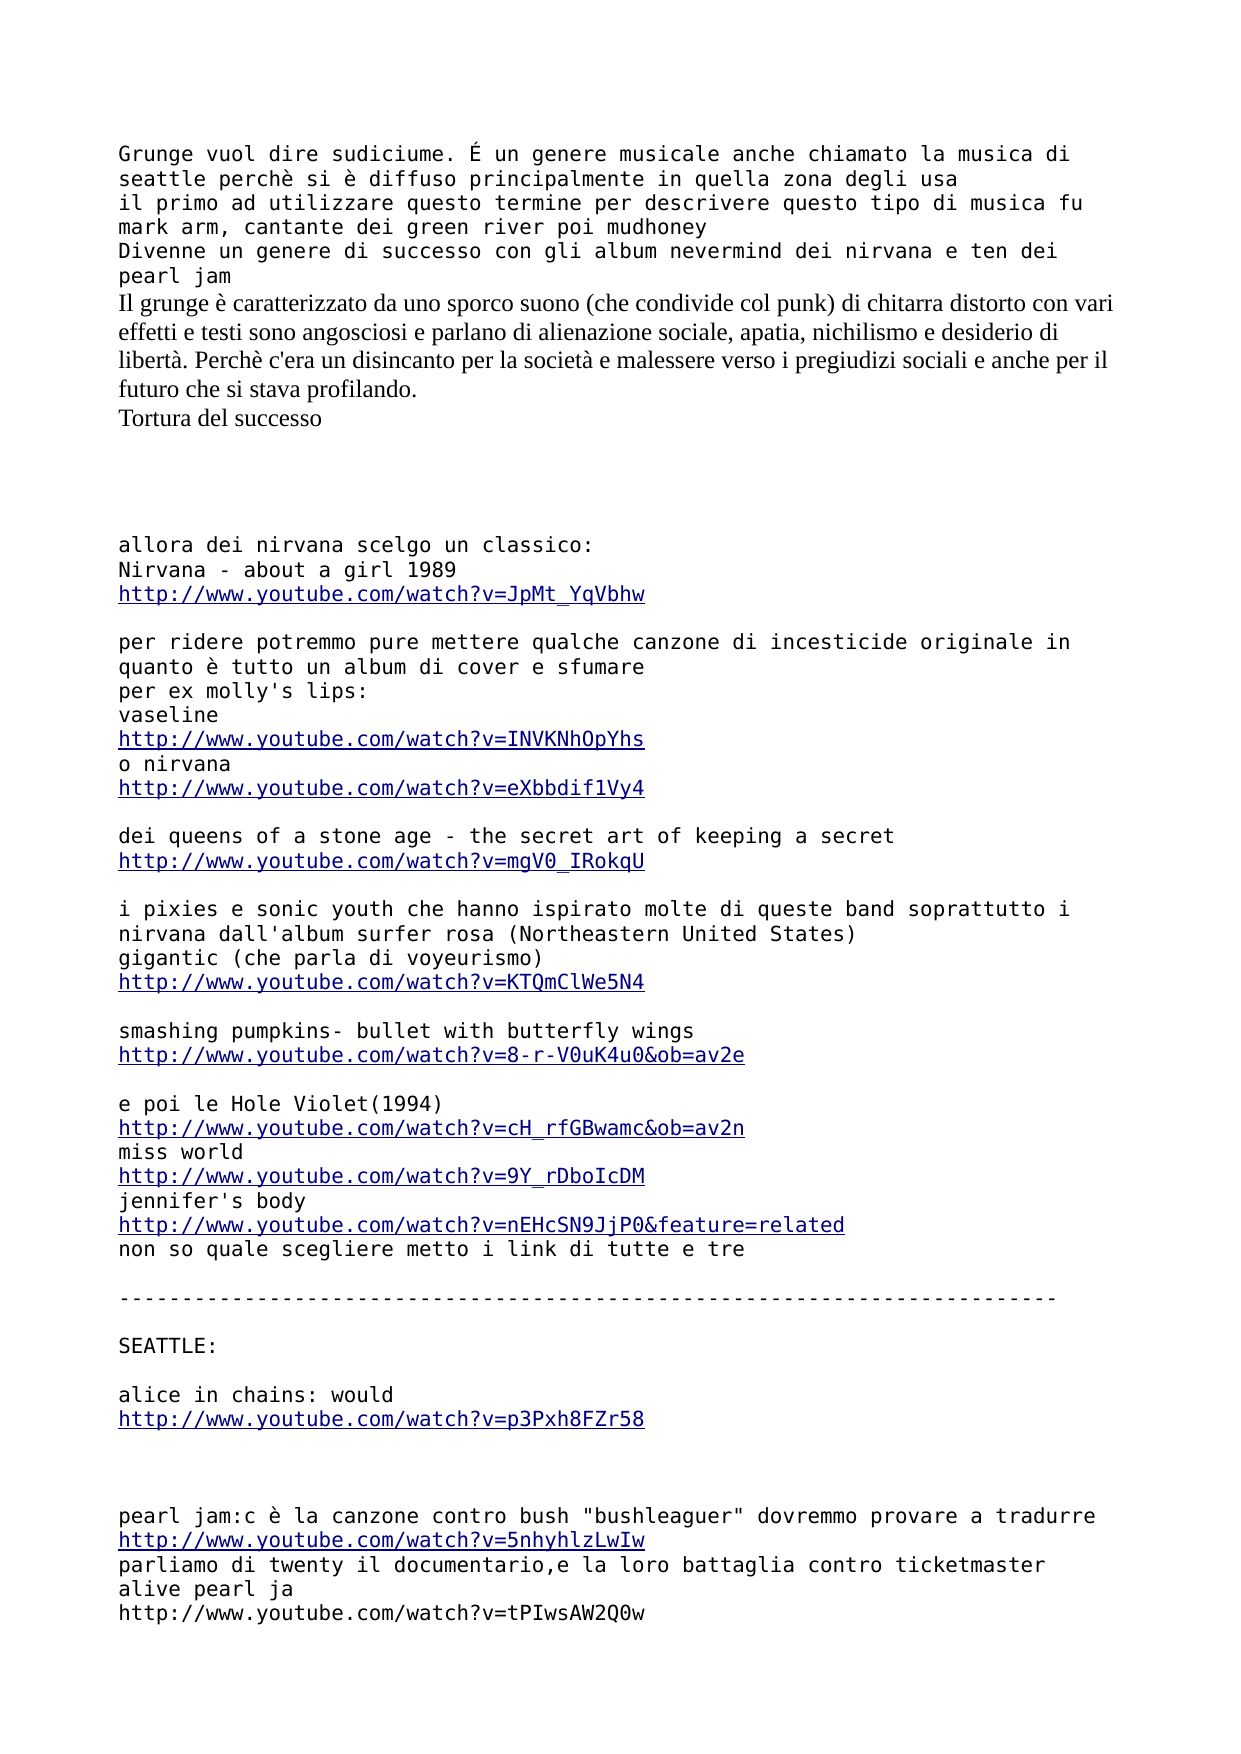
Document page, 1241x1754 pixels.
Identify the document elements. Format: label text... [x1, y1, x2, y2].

text pearl jam:c è la canzone contro bush "bushleaguer" dovremmo provare a tradurre [118, 1504, 1122, 1528]
text http://www.youtube.com/watch?v=KTQmClWe5N4 [118, 970, 1122, 994]
text http://www.youtube.com/watch?v=JpMt_YqVbhw [118, 582, 1122, 606]
text per ex molly's lips: [118, 679, 1122, 703]
text --------------------------------------------------------------------------- [118, 1286, 1122, 1310]
text http://www.youtube.com/watch?v=INVKNhOpYhs [118, 727, 1122, 752]
text vaseline [118, 703, 1122, 727]
text http://www.youtube.com/watch?v=8-r-V0uK4u0&ob=av2e [118, 1043, 1122, 1067]
text Nirvana - about a girl 1989 [118, 558, 1122, 582]
text http://www.youtube.com/watch?v=eXbbdif1Vy4 [118, 776, 1122, 800]
text allora dei nirvana scelgo un classico: [118, 533, 1122, 558]
text o nirvana [118, 752, 1122, 776]
text Il grunge è caratterizzato da uno sporco suono (che condivide col punk) di chitarra distorto con vari effetti e testi sono angosciosi e parlano di alienazione sociale, apatia, nichilismo e desiderio di libertà. Perchè c'era un disincanto per la società e malessere verso i pregiudizi sociali e anche per il futuro che si stava profilando. [118, 288, 1122, 403]
text jennifer's body [118, 1189, 1122, 1213]
text alice in chains: would [118, 1383, 1122, 1407]
text dei queens of a stone age - the secret art of keeping a secret [118, 824, 1122, 849]
text http://www.youtube.com/watch?v=tPIwsAW2Q0w [118, 1601, 1122, 1626]
text miss world [118, 1140, 1122, 1164]
text i pixies e sonic youth che hanno ispirato molte di queste band soprattutto i nirvana dall'album surfer rosa (Northeastern United States) [118, 897, 1122, 946]
text http://www.youtube.com/watch?v=cH_rfGBwamc&ob=av2n [118, 1116, 1122, 1140]
text e poi le Hole Violet(1994) [118, 1092, 1122, 1116]
text http://www.youtube.com/watch?v=5nhyhlzLwIw [118, 1528, 1122, 1553]
text smashing pumpkins- bullet with butterfly wings [118, 1019, 1122, 1043]
text SEATTLE: [118, 1334, 1122, 1358]
text Grunge vuol dire sudiciume. É un genere musicale anche chiamato la musica di seattle perchè si è diffuso principalmente in quella zona degli usa [118, 142, 1122, 191]
text http://www.youtube.com/watch?v=9Y_rDboIcDM [118, 1164, 1122, 1189]
text parliamo di twenty il documentario,e la loro battaglia contro ticketmaster [118, 1553, 1122, 1577]
text per ridere potremmo pure mettere qualche canzone di incesticide originale in quanto è tutto un album di cover e sfumare [118, 630, 1122, 679]
text Tortura del successo [118, 403, 1122, 432]
text non so quale scegliere metto i link di tutte e tre [118, 1237, 1122, 1261]
text http://www.youtube.com/watch?v=p3Pxh8FZr58 [118, 1407, 1122, 1431]
text http://www.youtube.com/watch?v=nEHcSN9JjP0&feature=related [118, 1213, 1122, 1237]
text http://www.youtube.com/watch?v=mgV0_IRokqU [118, 849, 1122, 873]
text Divenne un genere di successo con gli album nevermind dei nirvana e ten dei pearl jam [118, 239, 1122, 288]
text gigantic (che parla di voyeurismo) [118, 946, 1122, 970]
text alive pearl ja [118, 1577, 1122, 1601]
text il primo ad utilizzare questo termine per descrivere questo tipo di musica fu mark arm, cantante dei green river poi mudhoney [118, 191, 1122, 239]
